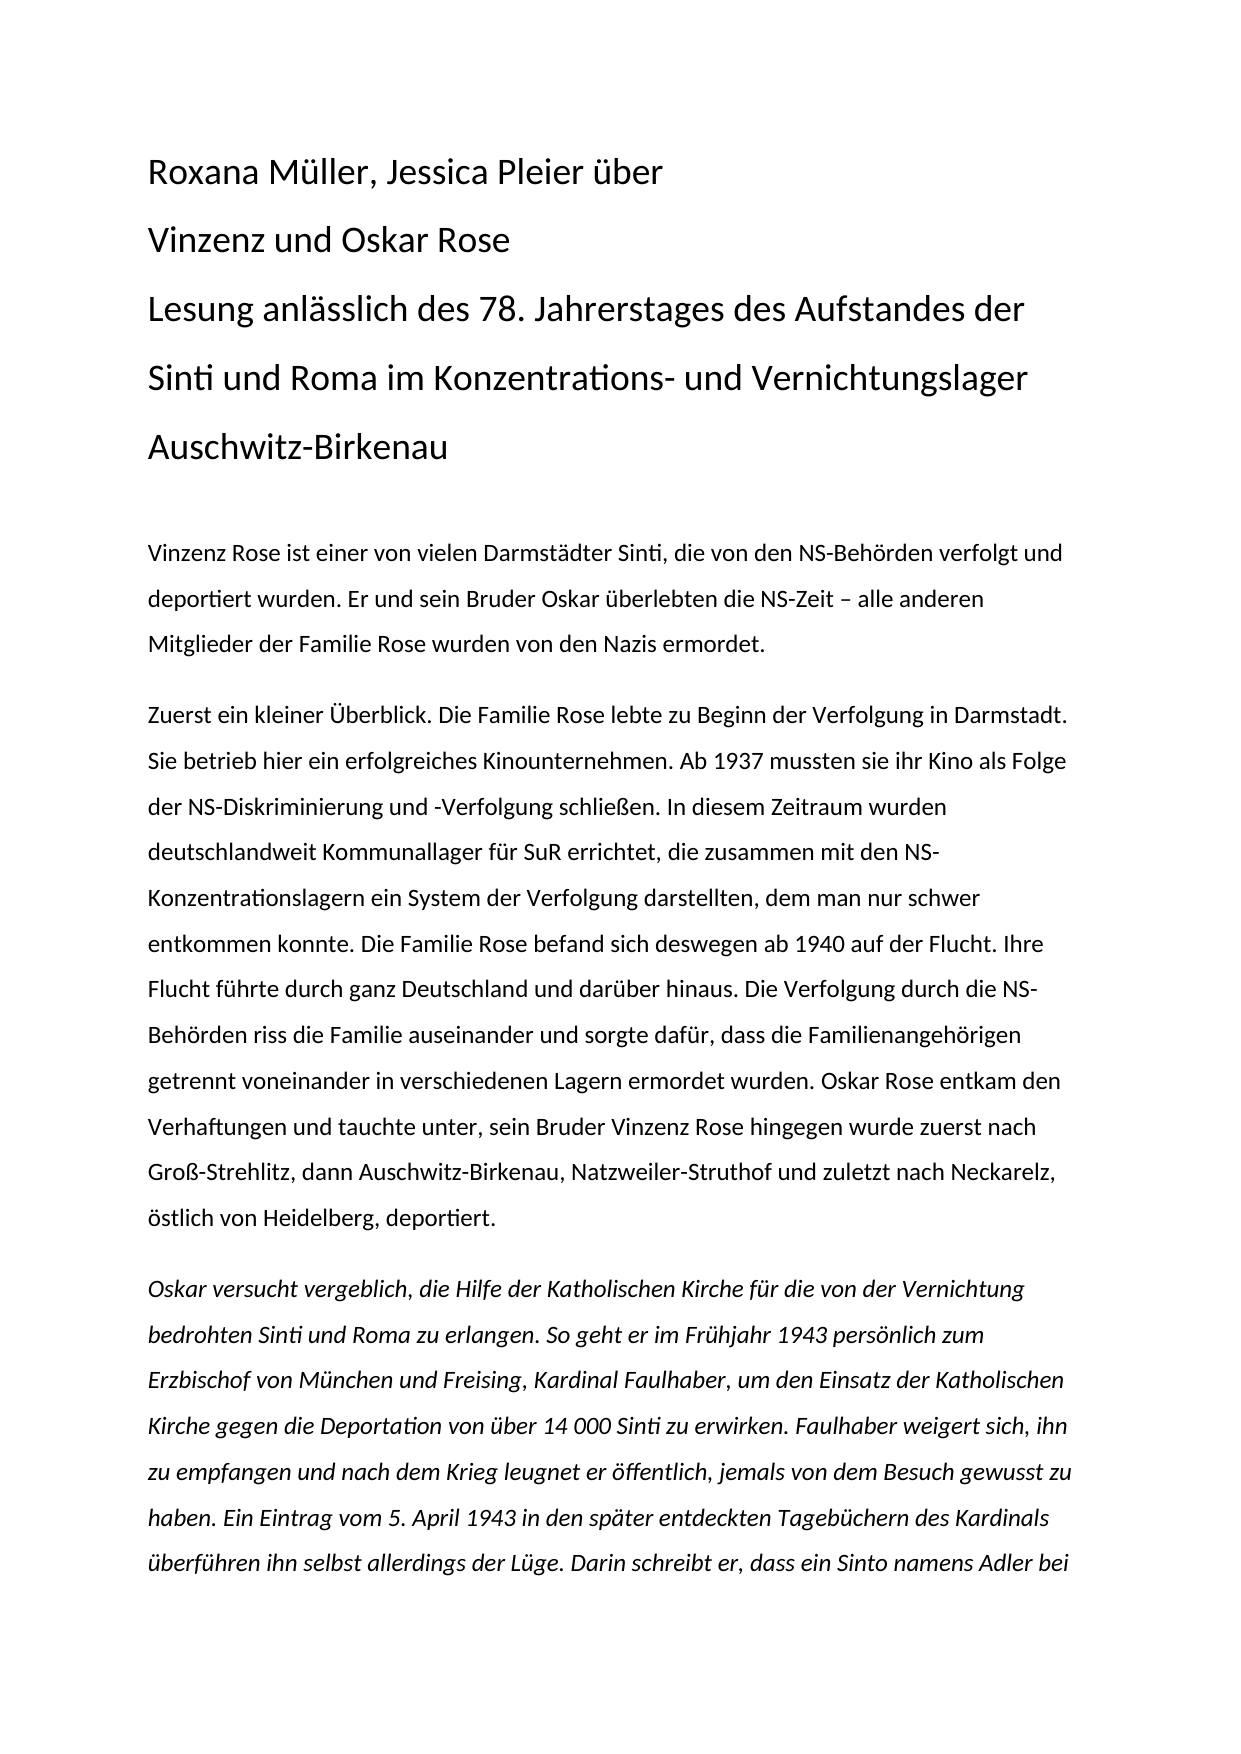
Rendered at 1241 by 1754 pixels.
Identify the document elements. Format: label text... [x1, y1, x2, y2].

text Vinzenz und Oskar Rose [148, 216, 1093, 262]
text Oskar versucht vergeblich, die Hilfe der Katholischen Kirche für die von der Vernichtung bedrohten Sinti und Roma zu erlangen. So geht er im Frühjahr 1943 persönlich zum Erzbischof von München und Freising, Kardinal Faulhaber, um den Einsatz der Katholischen Kirche gegen die Deportation von über 14 000 Sinti zu erwirken. Faulhaber weigert sich, ihn zu empfangen und nach dem Krieg leugnet er öffentlich, jemals von dem Besuch gewusst zu haben. Ein Eintrag vom 5. April 1943 in den später entdeckten Tagebüchern des Kardinals überführen ihn selbst allerdings der Lüge. Darin schreibt er, dass ein Sinto namens Adler bei [148, 1273, 1093, 1578]
text Lesung anlässlich des 78. Jahrerstages des Aufstandes der Sinti und Roma im Konzentrations- und Vernichtungslager Auschwitz-Birkenau [148, 285, 1093, 468]
text Roxana Müller, Jessica Pleier über [148, 148, 1093, 193]
text Zuerst ein kleiner Überblick. Die Familie Rose lebte zu Beginn der Verfolgung in Darmstadt. Sie betrieb hier ein erfolgreiches Kinounternehmen. Ab 1937 mussten sie ihr Kino als Folge der NS-Diskriminierung und -Verfolgung schließen. In diesem Zeitraum wurden deutschlandweit Kommunallager für SuR errichtet, die zusammen mit den NS-Konzentrationslagern ein System der Verfolgung darstellten, dem man nur schwer entkommen konnte. Die Familie Rose befand sich deswegen ab 1940 auf der Flucht. Ihre Flucht führte durch ganz Deutschland und darüber hinaus. Die Verfolgung durch die NS-Behörden riss die Familie auseinander und sorgte dafür, dass die Familienangehörigen getrennt voneinander in verschiedenen Lagern ermordet wurden. Oskar Rose entkam den Verhaftungen und tauchte unter, sein Bruder Vinzenz Rose hingegen wurde zuerst nach Groß-Strehlitz, dann Auschwitz-Birkenau, Natzweiler-Struthof und zuletzt nach Neckarelz, östlich von Heidelberg, deportiert. [148, 699, 1093, 1233]
text Vinzenz Rose ist einer von vielen Darmstädter Sinti, die von den NS-Behörden verfolgt und deportiert wurden. Er und sein Bruder Oskar überlebten die NS-Zeit – alle anderen Mitglieder der Familie Rose wurden von den Nazis ermordet. [148, 537, 1093, 659]
